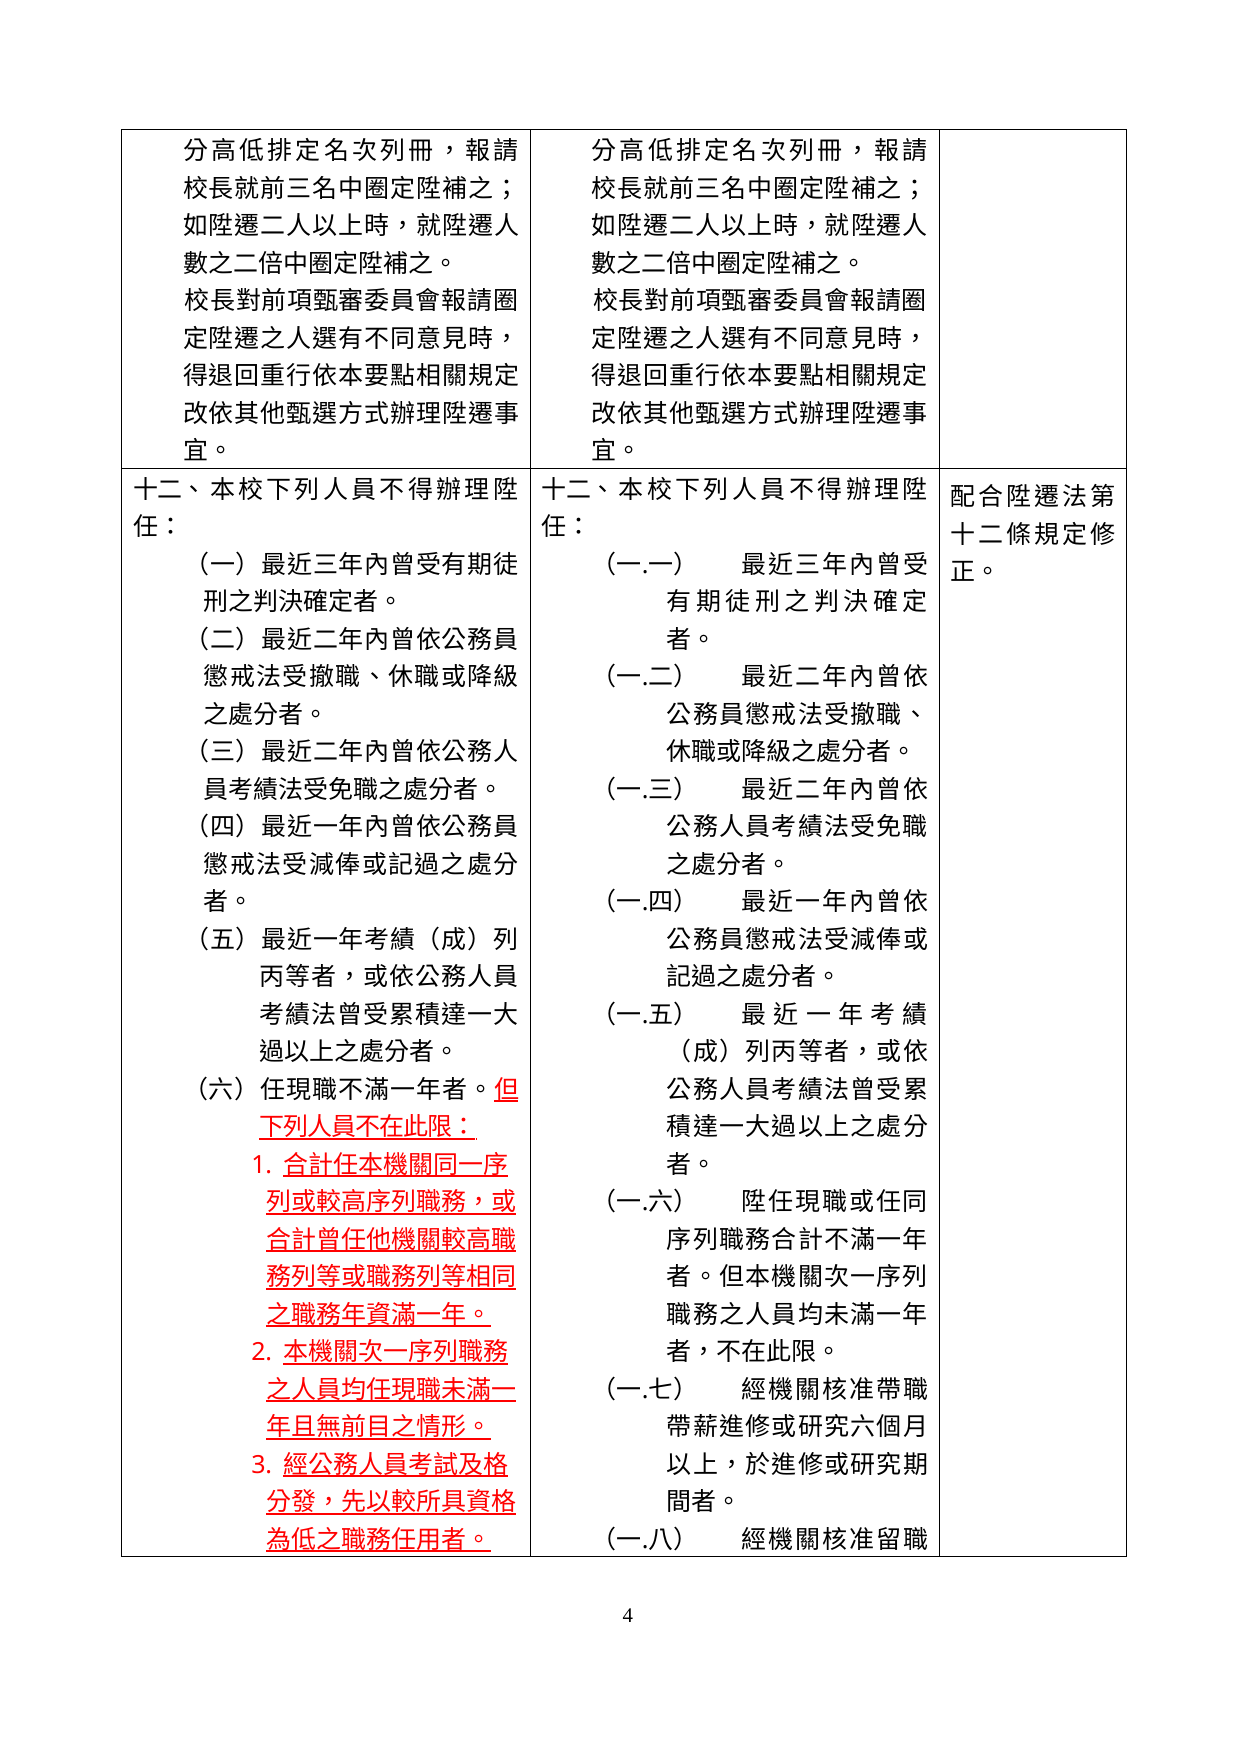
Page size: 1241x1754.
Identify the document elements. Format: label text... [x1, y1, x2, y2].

table_cell 分高低排定名次列冊，報請 校長就前三名中圈定陞補之；如陞遷二人以上時，就陞遷人數之二倍中圈定陞補之。 校長對前項甄審委員會報請圈定陞遷之人選有不同意見時，得退回重行依本要點相關規定改依其他甄選方式辦理陞遷事宜。 [531, 130, 939, 468]
table_cell 十二、本校下列人員不得辦理陞任： （一）最近三年內曾受有期徒刑之判決確定者。 （二）最近二年內曾依公務員懲戒法受撤職、休職或降級之處分者。 （三）最近二年內曾依公務人員考績法受免職之處分者。 （四）最近一年內曾依公務員懲戒法受減俸或記過之處分者。 （五）最近一年考績（成）列丙等者，或依公務人員考績法曾受累積達一大過以上之處分者。 （六）任現職不滿一年者。但下列人員不在此限： 合計任本機關同一序列或較高序列職務，或合計曾任他機關較高職務列等或職務列等相同之職務年資滿一年。 本機關次一序列職務之人員均任現職未滿一年且無前目之情形。 經公務人員考試及格分發，先以較所具資格為低之職務任用者。 [122, 469, 530, 1556]
table_cell [940, 130, 1126, 468]
table_cell 分高低排定名次列冊，報請 校長就前三名中圈定陞補之；如陞遷二人以上時，就陞遷人數之二倍中圈定陞補之。 校長對前項甄審委員會報請圈定陞遷之人選有不同意見時，得退回重行依本要點相關規定改依其他甄選方式辦理陞遷事宜。 [122, 130, 530, 468]
table_cell 配合陞遷法第十二條規定修正。 [940, 469, 1126, 1556]
table_cell 十二、本校下列人員不得辦理陞任： 最近三年內曾受有期徒刑之判決確定者。 最近二年內曾依公務員懲戒法受撤職、休職或降級之處分者。 最近二年內曾依公務人員考績法受免職之處分者。 最近一年內曾依公務員懲戒法受減俸或記過之處分者。 最近一年考績（成）列丙等者，或依公務人員考績法曾受累積達一大過以上之處分者。 陞任現職或任同序列職務合計不滿一年者。但本機關次一序列職務之人員均未滿一年者，不在此限。 經機關核准帶職帶薪進修或研究六個月以上，於進修或研究期間者。 經機關核准留職停薪，於留職停薪期間者。 [531, 469, 939, 1556]
